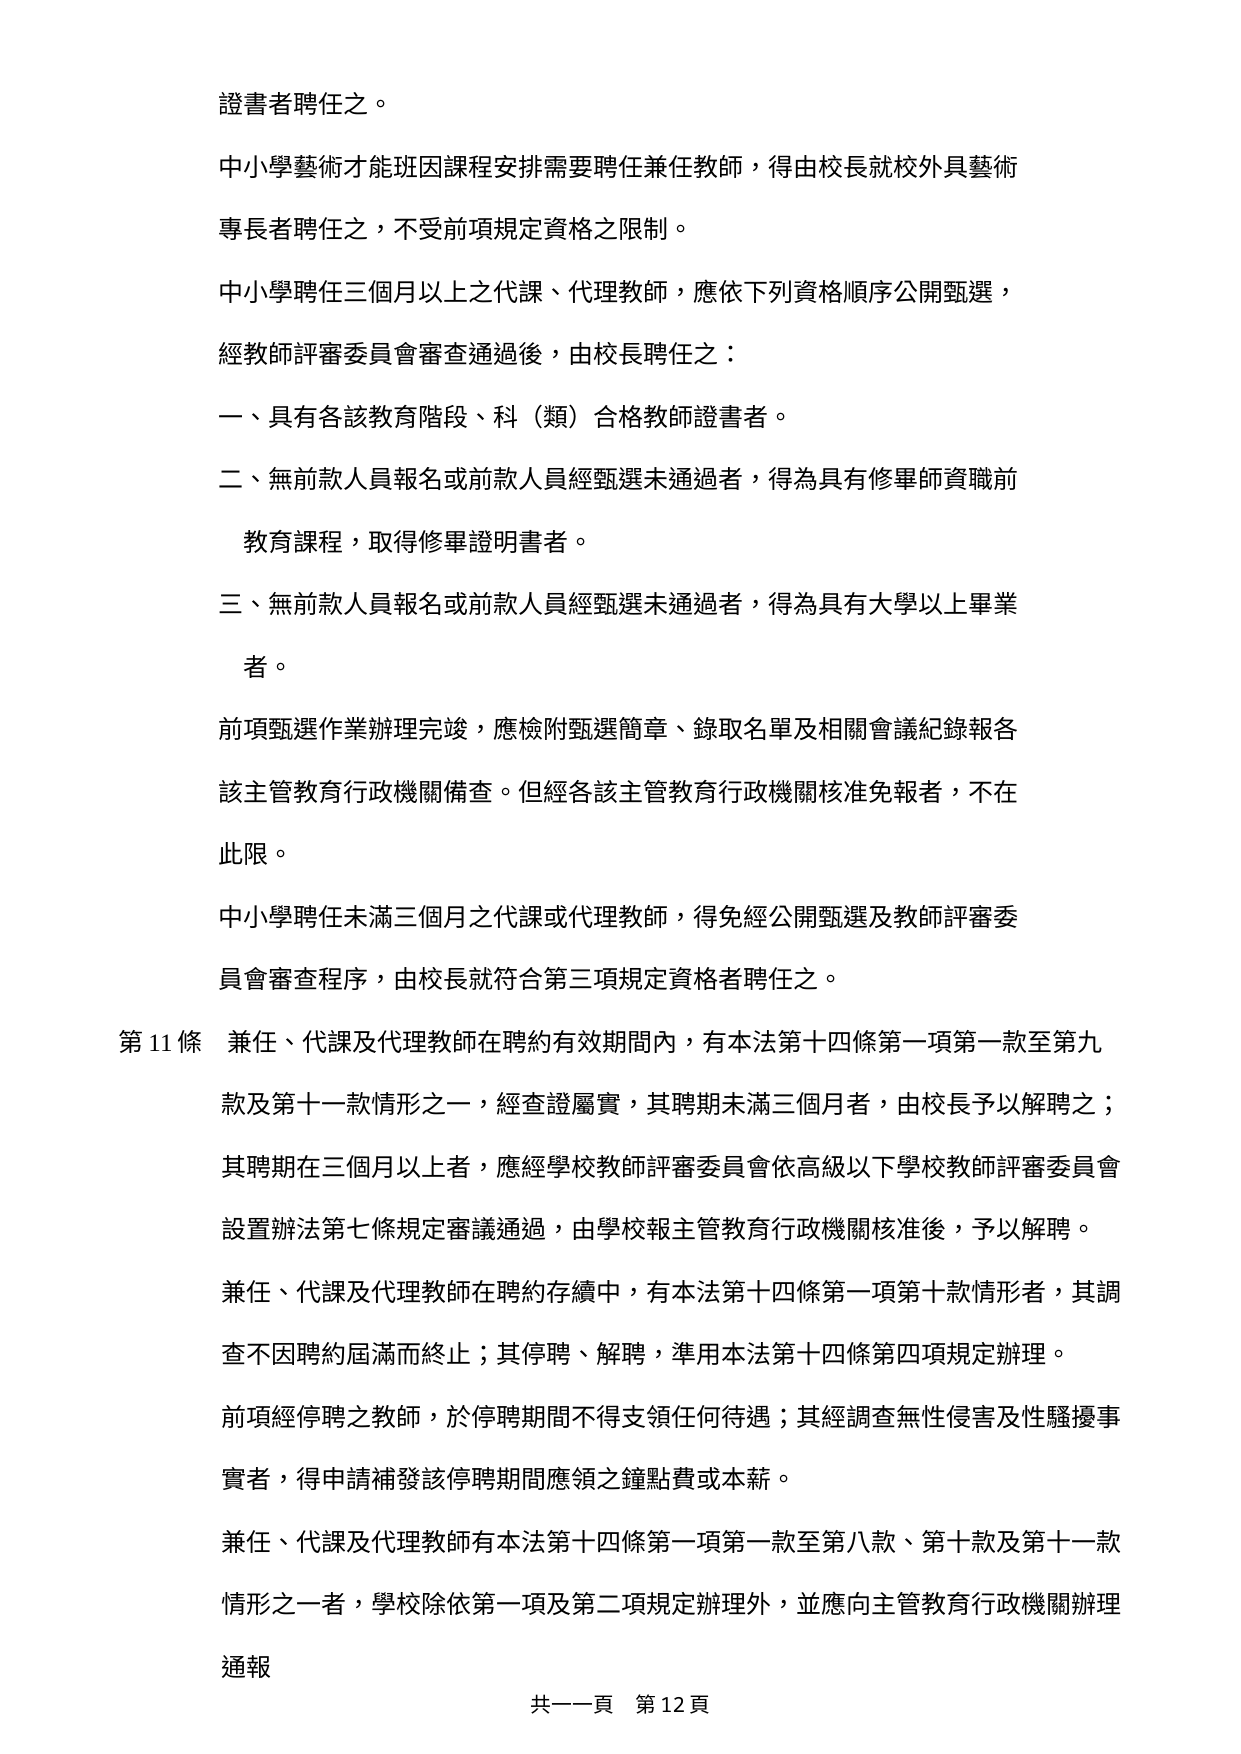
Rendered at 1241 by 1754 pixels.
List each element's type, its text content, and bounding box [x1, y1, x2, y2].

text 兼任、代課及代理教師在聘約存續中，有本法第十四條第一項第十款情形者，其調查不因聘約屆滿而終止；其停聘、解聘，準用本法第十四條第四項規定辦理。 [221, 1249, 1122, 1374]
text 第11條 兼任、代課及代理教師在聘約有效期間內，有本法第十四條第一項第一款至第九款及第十一款情形之一，經查證屬實，其聘期未滿三個月者，由校長予以解聘之；其聘期在三個月以上者，應經學校教師評審委員會依高級以下學校教師評審委員會設置辦法第七條規定審議通過，由學校報主管教育行政機關核准後，予以解聘。 [118, 999, 1122, 1249]
text 中小學藝術才能班因課程安排需要聘任兼任教師，得由校長就校外具藝術 [118, 124, 1122, 186]
text 一、具有各該教育階段、科（類）合格教師證書者。 [118, 374, 1122, 436]
text 者。 [118, 624, 1122, 686]
text 專長者聘任之，不受前項規定資格之限制。 [118, 186, 1122, 249]
text 經教師評審委員會審查通過後，由校長聘任之： [118, 311, 1122, 374]
text 員會審查程序，由校長就符合第三項規定資格者聘任之。 [118, 936, 1122, 999]
text 此限。 [118, 811, 1122, 874]
text 證書者聘任之。 [118, 61, 1122, 124]
text 二、無前款人員報名或前款人員經甄選未通過者，得為具有修畢師資職前 [118, 436, 1122, 499]
text 前項甄選作業辦理完竣，應檢附甄選簡章、錄取名單及相關會議紀錄報各 [118, 686, 1122, 749]
text 前項經停聘之教師，於停聘期間不得支領任何待遇；其經調查無性侵害及性騷擾事實者，得申請補發該停聘期間應領之鐘點費或本薪。 [221, 1374, 1122, 1499]
text 中小學聘任三個月以上之代課、代理教師，應依下列資格順序公開甄選， [118, 249, 1122, 311]
text 教育課程，取得修畢證明書者。 [118, 499, 1122, 561]
text 中小學聘任未滿三個月之代課或代理教師，得免經公開甄選及教師評審委 [118, 874, 1122, 936]
text 三、無前款人員報名或前款人員經甄選未通過者，得為具有大學以上畢業 [118, 561, 1122, 624]
text 兼任、代課及代理教師有本法第十四條第一項第一款至第八款、第十款及第十一款情形之一者，學校除依第一項及第二項規定辦理外，並應向主管教育行政機關辦理通報 [221, 1499, 1122, 1686]
text 該主管教育行政機關備查。但經各該主管教育行政機關核准免報者，不在 [118, 749, 1122, 811]
